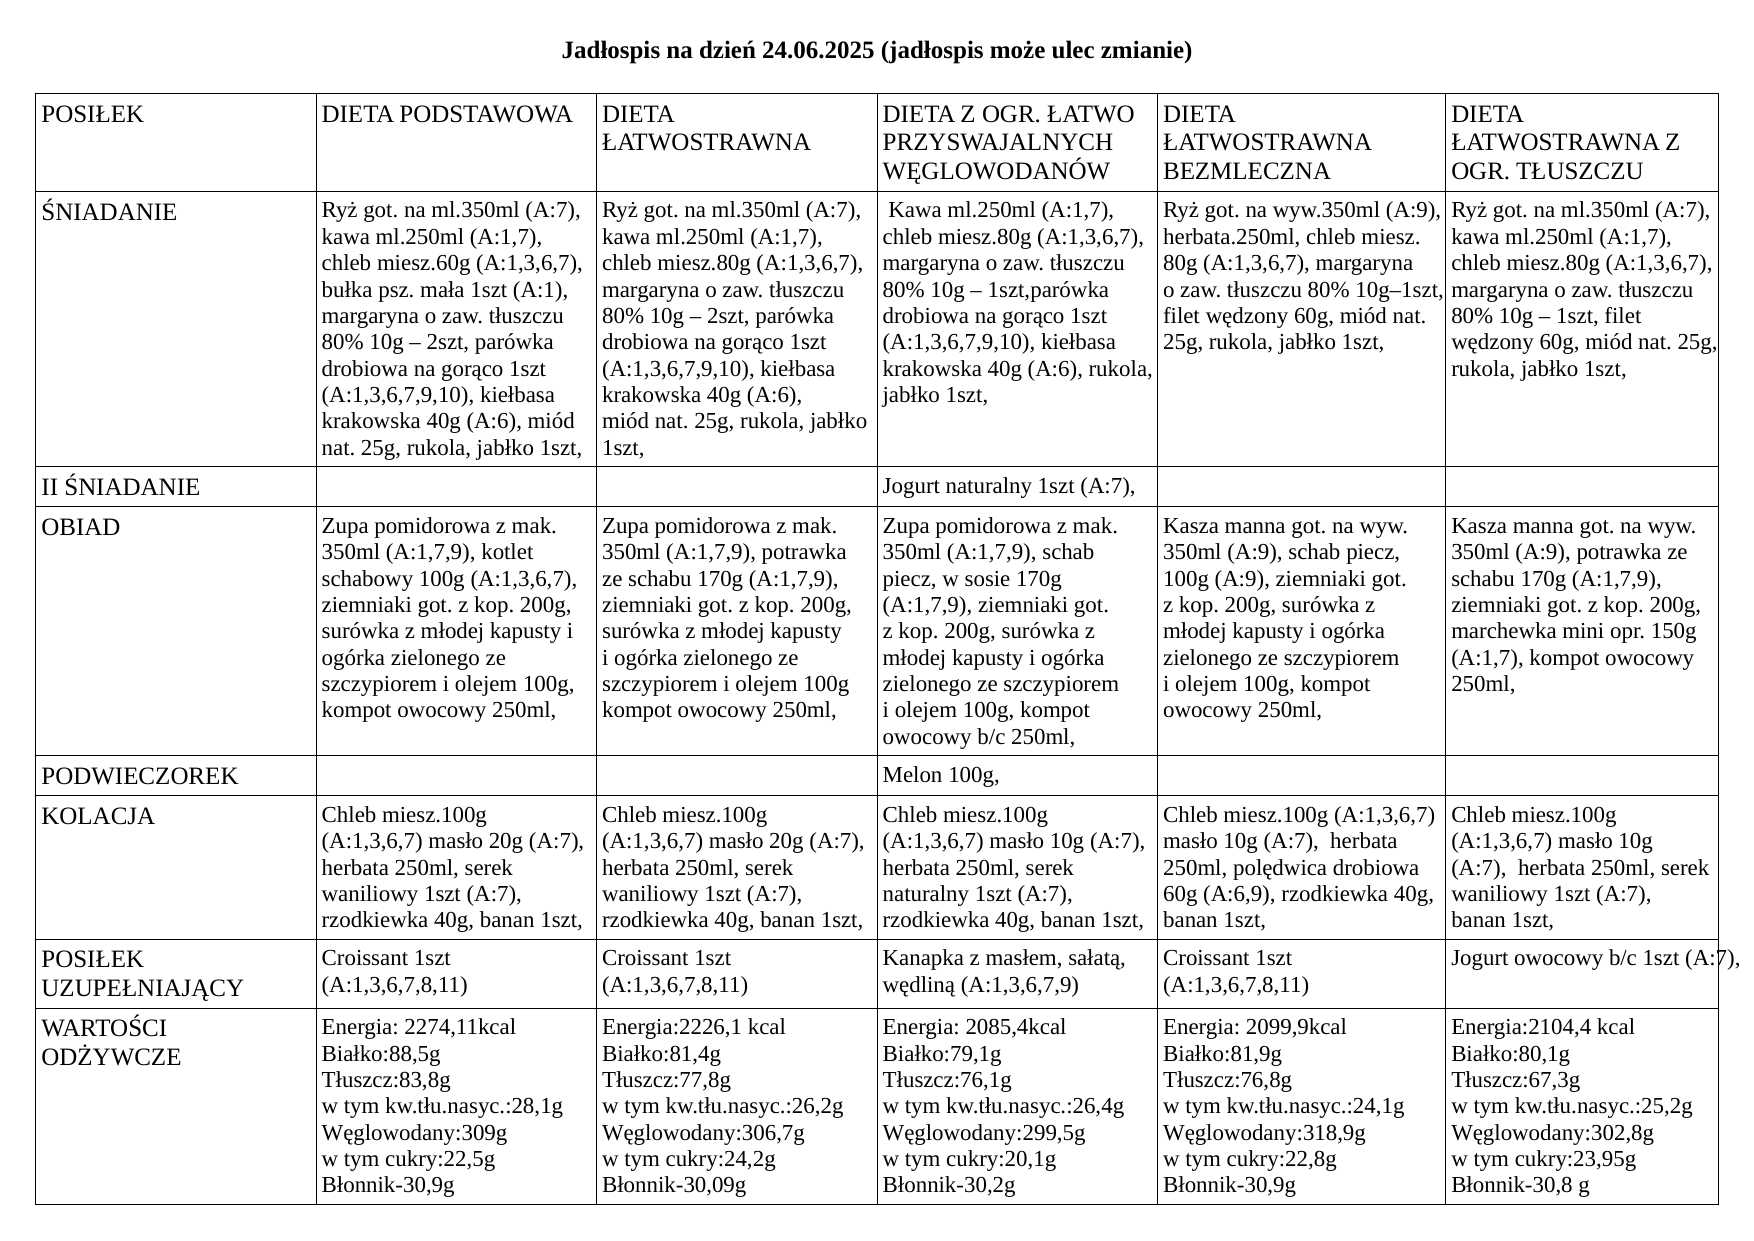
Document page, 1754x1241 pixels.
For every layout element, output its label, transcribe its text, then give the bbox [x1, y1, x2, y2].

table_cell Energia:2226,1 kcal Białko:81,4g Tłuszcz:77,8g w tym kw.tłu.nasyc.:26,2g Węglowodany:306,7g w tym cukry:24,2g Błonnik-30,09g [597, 1009, 877, 1204]
table_cell Croissant 1szt (A:1,3,6,7,8,11) [597, 940, 877, 1008]
table_cell Kasza manna got. na wyw. 350ml (A:9), potrawka ze schabu 170g (A:1,7,9), ziemniaki got. z kop. 200g, marchewka mini opr. 150g (A:1,7), kompot owocowy 250ml, [1446, 507, 1718, 755]
table_cell PODWIECZOREK [36, 756, 316, 795]
table_cell Zupa pomidorowa z mak. 350ml (A:1,7,9), schab piecz, w sosie 170g (A:1,7,9), ziemniaki got. z kop. 200g, surówka z młodej kapusty i ogórka zielonego ze szczypiorem i olejem 100g, kompot owocowy b/c 250ml, [878, 507, 1157, 755]
table_cell Energia: 2099,9kcal Białko:81,9g Tłuszcz:76,8g w tym kw.tłu.nasyc.:24,1g Węglowodany:318,9g w tym cukry:22,8g Błonnik-30,9g [1158, 1009, 1445, 1204]
table_cell II ŚNIADANIE [36, 467, 316, 506]
table_cell Zupa pomidorowa z mak. 350ml (A:1,7,9), kotlet schabowy 100g (A:1,3,6,7), ziemniaki got. z kop. 200g, surówka z młodej kapusty i ogórka zielonego ze szczypiorem i olejem 100g, kompot owocowy 250ml, [317, 507, 596, 755]
table_cell [1446, 467, 1718, 506]
table_cell [317, 756, 596, 795]
table_header DIETA ŁATWOSTRAWNA BEZMLECZNA [1158, 94, 1445, 191]
table_cell Ryż got. na ml.350ml (A:7), kawa ml.250ml (A:1,7), chleb miesz.80g (A:1,3,6,7), margaryna o zaw. tłuszczu 80% 10g – 1szt, filet wędzony 60g, miód nat. 25g, rukola, jabłko 1szt, [1446, 192, 1718, 466]
table_cell Kawa ml.250ml (A:1,7), chleb miesz.80g (A:1,3,6,7), margaryna o zaw. tłuszczu 80% 10g – 1szt,parówka drobiowa na gorąco 1szt (A:1,3,6,7,9,10), kiełbasa krakowska 40g (A:6), rukola, jabłko 1szt, [878, 192, 1157, 466]
table_cell Chleb miesz.100g (A:1,3,6,7) masło 10g (A:7), herbata 250ml, serek waniliowy 1szt (A:7), banan 1szt, [1446, 796, 1718, 938]
table_cell Energia:2104,4 kcal Białko:80,1g Tłuszcz:67,3g w tym kw.tłu.nasyc.:25,2g Węglowodany:302,8g w tym cukry:23,95g Błonnik-30,8 g [1446, 1009, 1718, 1204]
text Jadłospis na dzień 24.06.2025 (jadłospis może ulec zmianie) [35, 35, 1718, 64]
table_cell Croissant 1szt (A:1,3,6,7,8,11) [1158, 940, 1445, 1008]
table_cell Energia: 2085,4kcal Białko:79,1g Tłuszcz:76,1g w tym kw.tłu.nasyc.:26,4g Węglowodany:299,5g w tym cukry:20,1g Błonnik-30,2g [878, 1009, 1157, 1204]
table_cell [597, 467, 877, 506]
table_header DIETA Z OGR. ŁATWO PRZYSWAJALNYCH WĘGLOWODANÓW [878, 94, 1157, 191]
table_cell Kanapka z masłem, sałatą, wędliną (A:1,3,6,7,9) [878, 940, 1157, 1008]
table_cell Ryż got. na ml.350ml (A:7), kawa ml.250ml (A:1,7), chleb miesz.80g (A:1,3,6,7), margaryna o zaw. tłuszczu 80% 10g – 2szt, parówka drobiowa na gorąco 1szt (A:1,3,6,7,9,10), kiełbasa krakowska 40g (A:6), miód nat. 25g, rukola, jabłko 1szt, [597, 192, 877, 466]
table_cell Chleb miesz.100g (A:1,3,6,7) masło 20g (A:7), herbata 250ml, serek waniliowy 1szt (A:7), rzodkiewka 40g, banan 1szt, [317, 796, 596, 938]
table_cell OBIAD [36, 507, 316, 755]
table_cell WARTOŚCI ODŻYWCZE [36, 1009, 316, 1204]
table_cell Zupa pomidorowa z mak. 350ml (A:1,7,9), potrawka ze schabu 170g (A:1,7,9), ziemniaki got. z kop. 200g, surówka z młodej kapusty i ogórka zielonego ze szczypiorem i olejem 100g kompot owocowy 250ml, [597, 507, 877, 755]
table_cell [317, 467, 596, 506]
table_cell Chleb miesz.100g (A:1,3,6,7) masło 10g (A:7), herbata 250ml, serek naturalny 1szt (A:7), rzodkiewka 40g, banan 1szt, [878, 796, 1157, 938]
table_cell Chleb miesz.100g (A:1,3,6,7) masło 20g (A:7), herbata 250ml, serek waniliowy 1szt (A:7), rzodkiewka 40g, banan 1szt, [597, 796, 877, 938]
table_cell KOLACJA [36, 796, 316, 938]
table_cell Chleb miesz.100g (A:1,3,6,7) masło 10g (A:7), herbata 250ml, polędwica drobiowa 60g (A:6,9), rzodkiewka 40g, banan 1szt, [1158, 796, 1445, 938]
table_cell Croissant 1szt (A:1,3,6,7,8,11) [317, 940, 596, 1008]
table_cell Melon 100g, [878, 756, 1157, 795]
table_header DIETA PODSTAWOWA [317, 94, 596, 191]
table_cell Ryż got. na ml.350ml (A:7), kawa ml.250ml (A:1,7), chleb miesz.60g (A:1,3,6,7), bułka psz. mała 1szt (A:1), margaryna o zaw. tłuszczu 80% 10g – 2szt, parówka drobiowa na gorąco 1szt (A:1,3,6,7,9,10), kiełbasa krakowska 40g (A:6), miód nat. 25g, rukola, jabłko 1szt, [317, 192, 596, 466]
table_cell [1158, 756, 1445, 795]
table_cell Energia: 2274,11kcal Białko:88,5g Tłuszcz:83,8g w tym kw.tłu.nasyc.:28,1g Węglowodany:309g w tym cukry:22,5g Błonnik-30,9g [317, 1009, 596, 1204]
table_cell Kasza manna got. na wyw. 350ml (A:9), schab piecz, 100g (A:9), ziemniaki got. z kop. 200g, surówka z młodej kapusty i ogórka zielonego ze szczypiorem i olejem 100g, kompot owocowy 250ml, [1158, 507, 1445, 755]
table_cell ŚNIADANIE [36, 192, 316, 466]
table_cell [597, 756, 877, 795]
table_cell [1158, 467, 1445, 506]
table_cell [1446, 756, 1718, 795]
table_cell Jogurt owocowy b/c 1szt (A:7), [1446, 940, 1718, 1008]
table_header POSIŁEK [36, 94, 316, 191]
table_cell Ryż got. na wyw.350ml (A:9), herbata.250ml, chleb miesz. 80g (A:1,3,6,7), margaryna o zaw. tłuszczu 80% 10g–1szt, filet wędzony 60g, miód nat. 25g, rukola, jabłko 1szt, [1158, 192, 1445, 466]
table_header DIETA ŁATWOSTRAWNA [597, 94, 877, 191]
table_header DIETA ŁATWOSTRAWNA Z OGR. TŁUSZCZU [1446, 94, 1718, 191]
table_cell POSIŁEK UZUPEŁNIAJĄCY [36, 940, 316, 1008]
table_cell Jogurt naturalny 1szt (A:7), [878, 467, 1157, 506]
